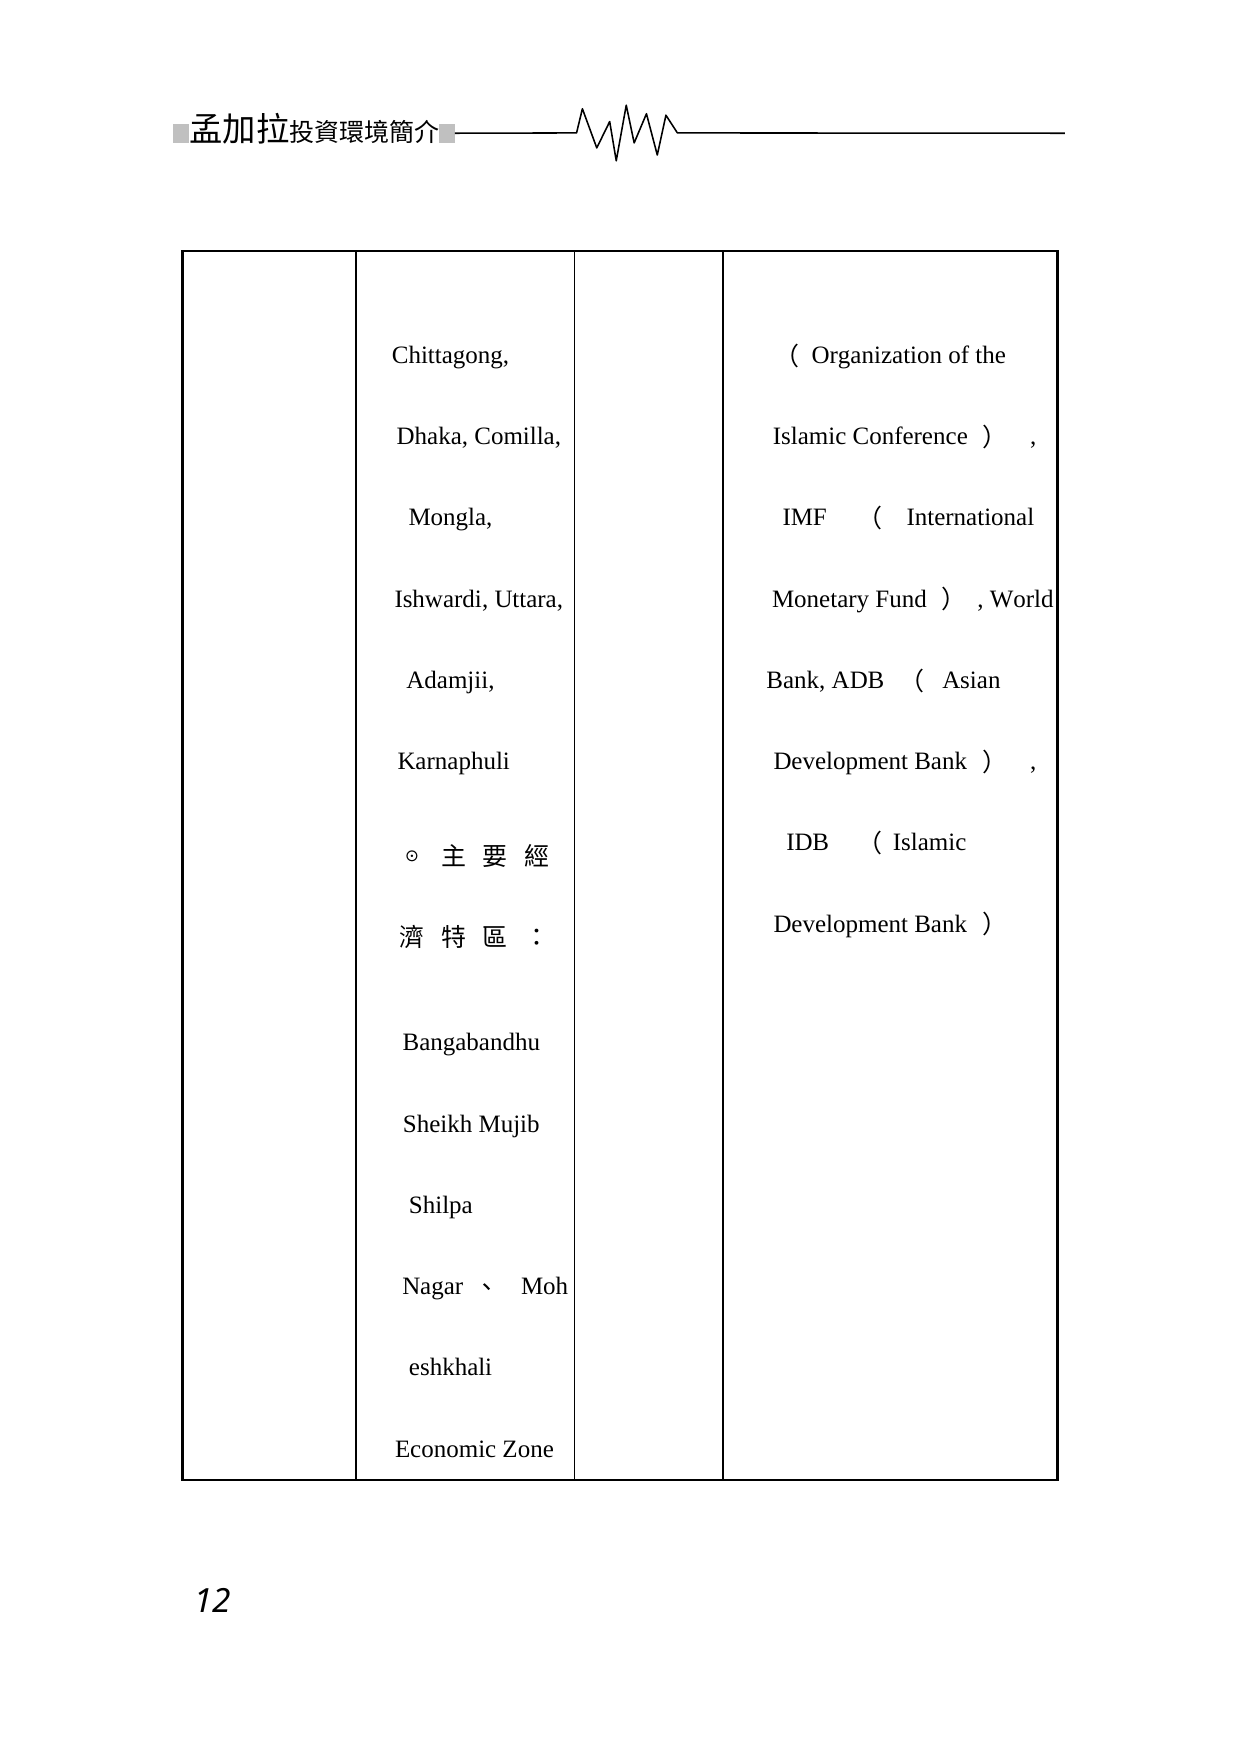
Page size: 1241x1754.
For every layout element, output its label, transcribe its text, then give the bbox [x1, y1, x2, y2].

table_cell [575, 252, 722, 1479]
table_cell [184, 252, 355, 1479]
table_cell （Organization of the Islamic Conference）, IMF （International Monetary Fund）, World Bank, ADB （Asian Development Bank）, IDB（Islamic Development Bank） [724, 252, 1056, 1479]
table_cell Chittagong, Dhaka, Comilla, Mongla, Ishwardi, Uttara, Adamjii, Karnaphuli ☉主要經濟特區： Bangabandhu Sheikh Mujib Shilpa Nagar、Moheshkhali Economic Zone [357, 252, 574, 1479]
